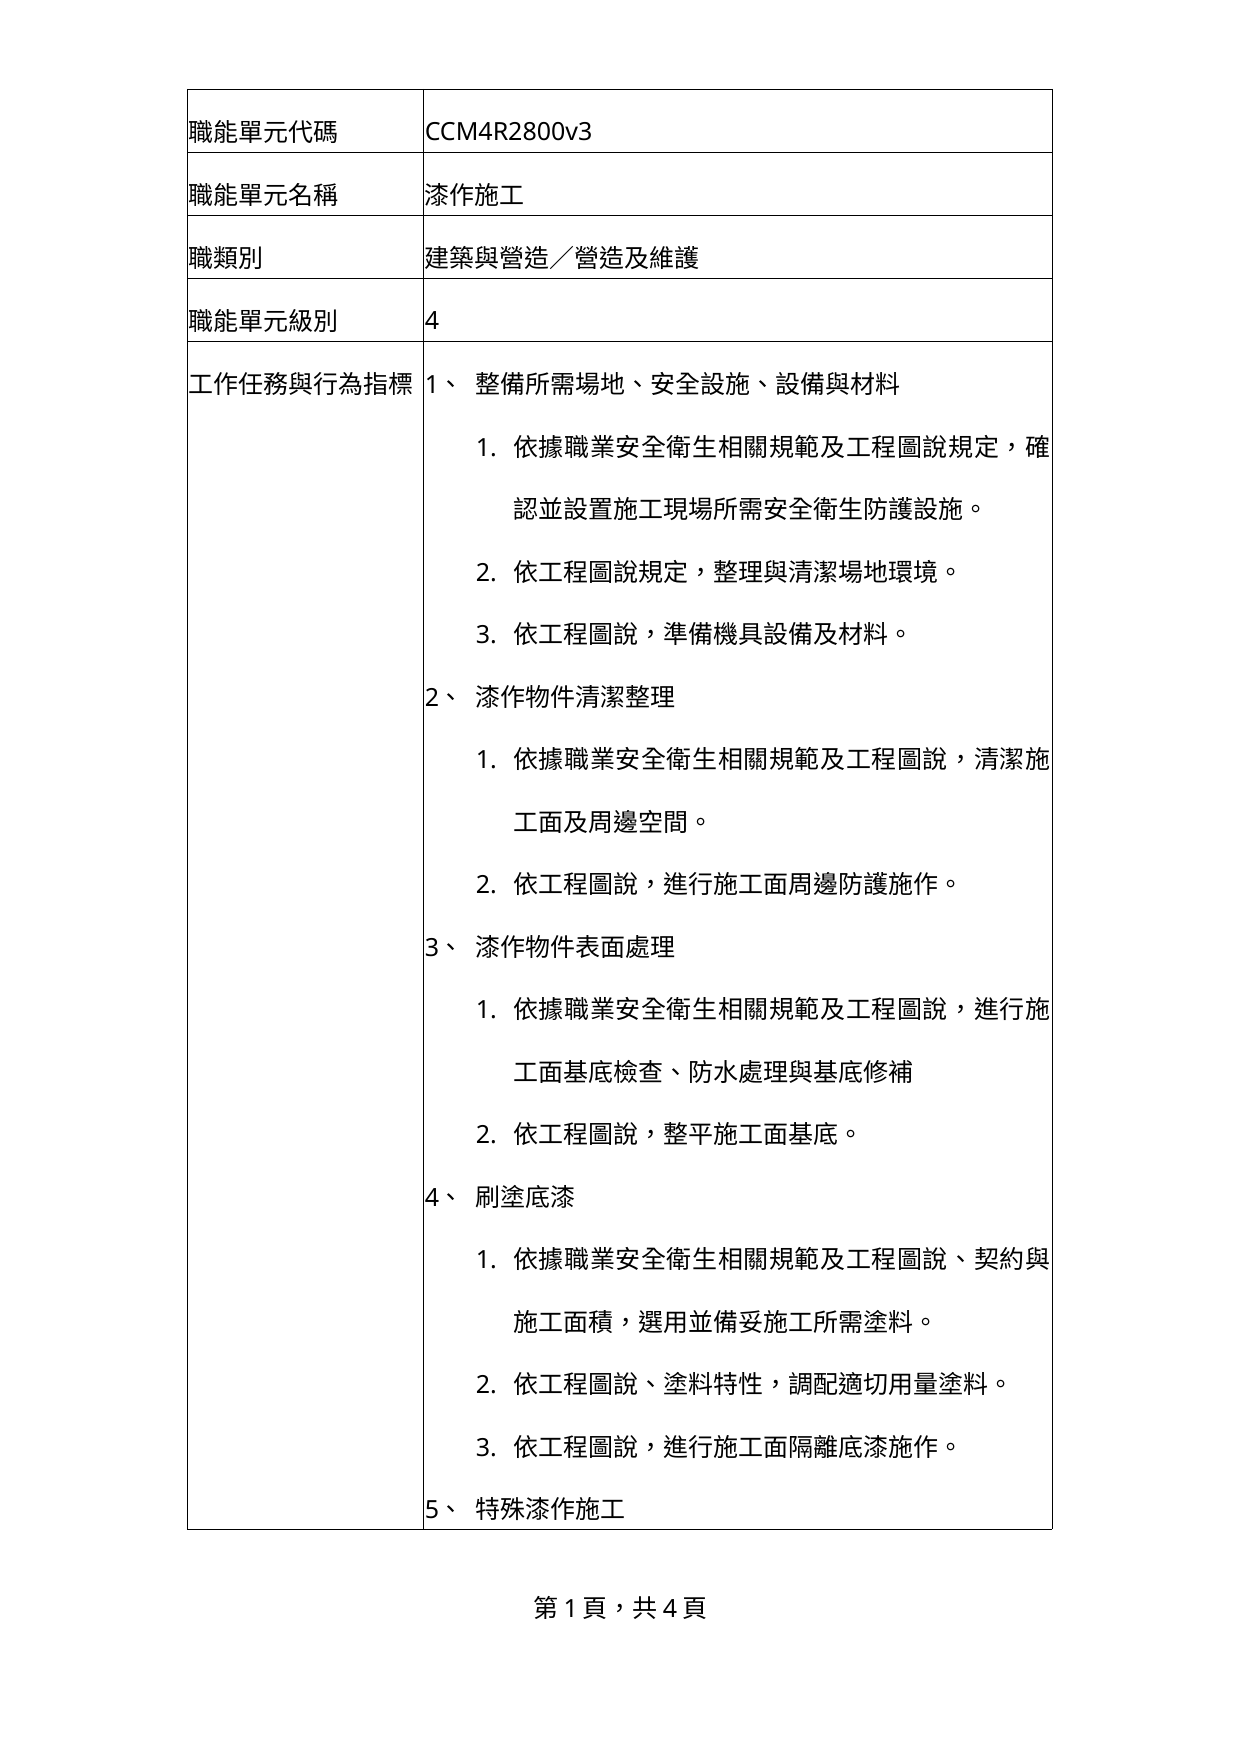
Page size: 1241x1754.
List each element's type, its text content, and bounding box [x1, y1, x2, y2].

table_cell 職能單元級別 [188, 279, 423, 341]
table_header 職能單元代碼 [188, 90, 423, 152]
table_header CCM4R2800v3 [424, 90, 1052, 152]
table_cell 職類別 [188, 216, 423, 278]
table_cell 工作任務與行為指標 [188, 342, 423, 1529]
table_cell 建築與營造／營造及維護 [424, 216, 1052, 278]
table_cell 職能單元名稱 [188, 153, 423, 215]
table_cell 整備所需場地、安全設施、設備與材料 依據職業安全衛生相關規範及工程圖說規定，確認並設置施工現場所需安全衛生防護設施。 依工程圖說規定，整理與清潔場地環境。 依工程圖說，準備機具設備及材料。 漆作物件清潔整理 依據職業安全衛生相關規範及工程圖說，清潔施工面及周邊空間。 依工程圖說，進行施工面周邊防護施作。 漆作物件表面處理 依據職業安全衛生相關規範及工程圖說，進行施工面基底檢查、防水處理與基底修補 依工程圖說，整平施工面基底。 刷塗底漆 依據職業安全衛生相關規範及工程圖說、契約與施工面積，選用並備妥施工所需塗料。 依工程圖說、塗料特性，調配適切用量塗料。 依工程圖說，進行施工面隔離底漆施作。 特殊漆作施工 依據職業安全衛生相關規範及工程圖說，進行底稿打樣。 依工程圖說，進行圖彩繪製，並視需求使用特殊塗料。 漆作的加減法技法施作。 漆藝創作塗料技法施作。 利用各種輔助工具施作。 自主檢查 檢查工作面有無缺失，視需要進行修補。 將防護與遮避膠帶清除，並完成工作面保護及清潔工作。 [424, 342, 1052, 1529]
table_cell 4 [424, 279, 1052, 341]
table_cell 漆作施工 [424, 153, 1052, 215]
